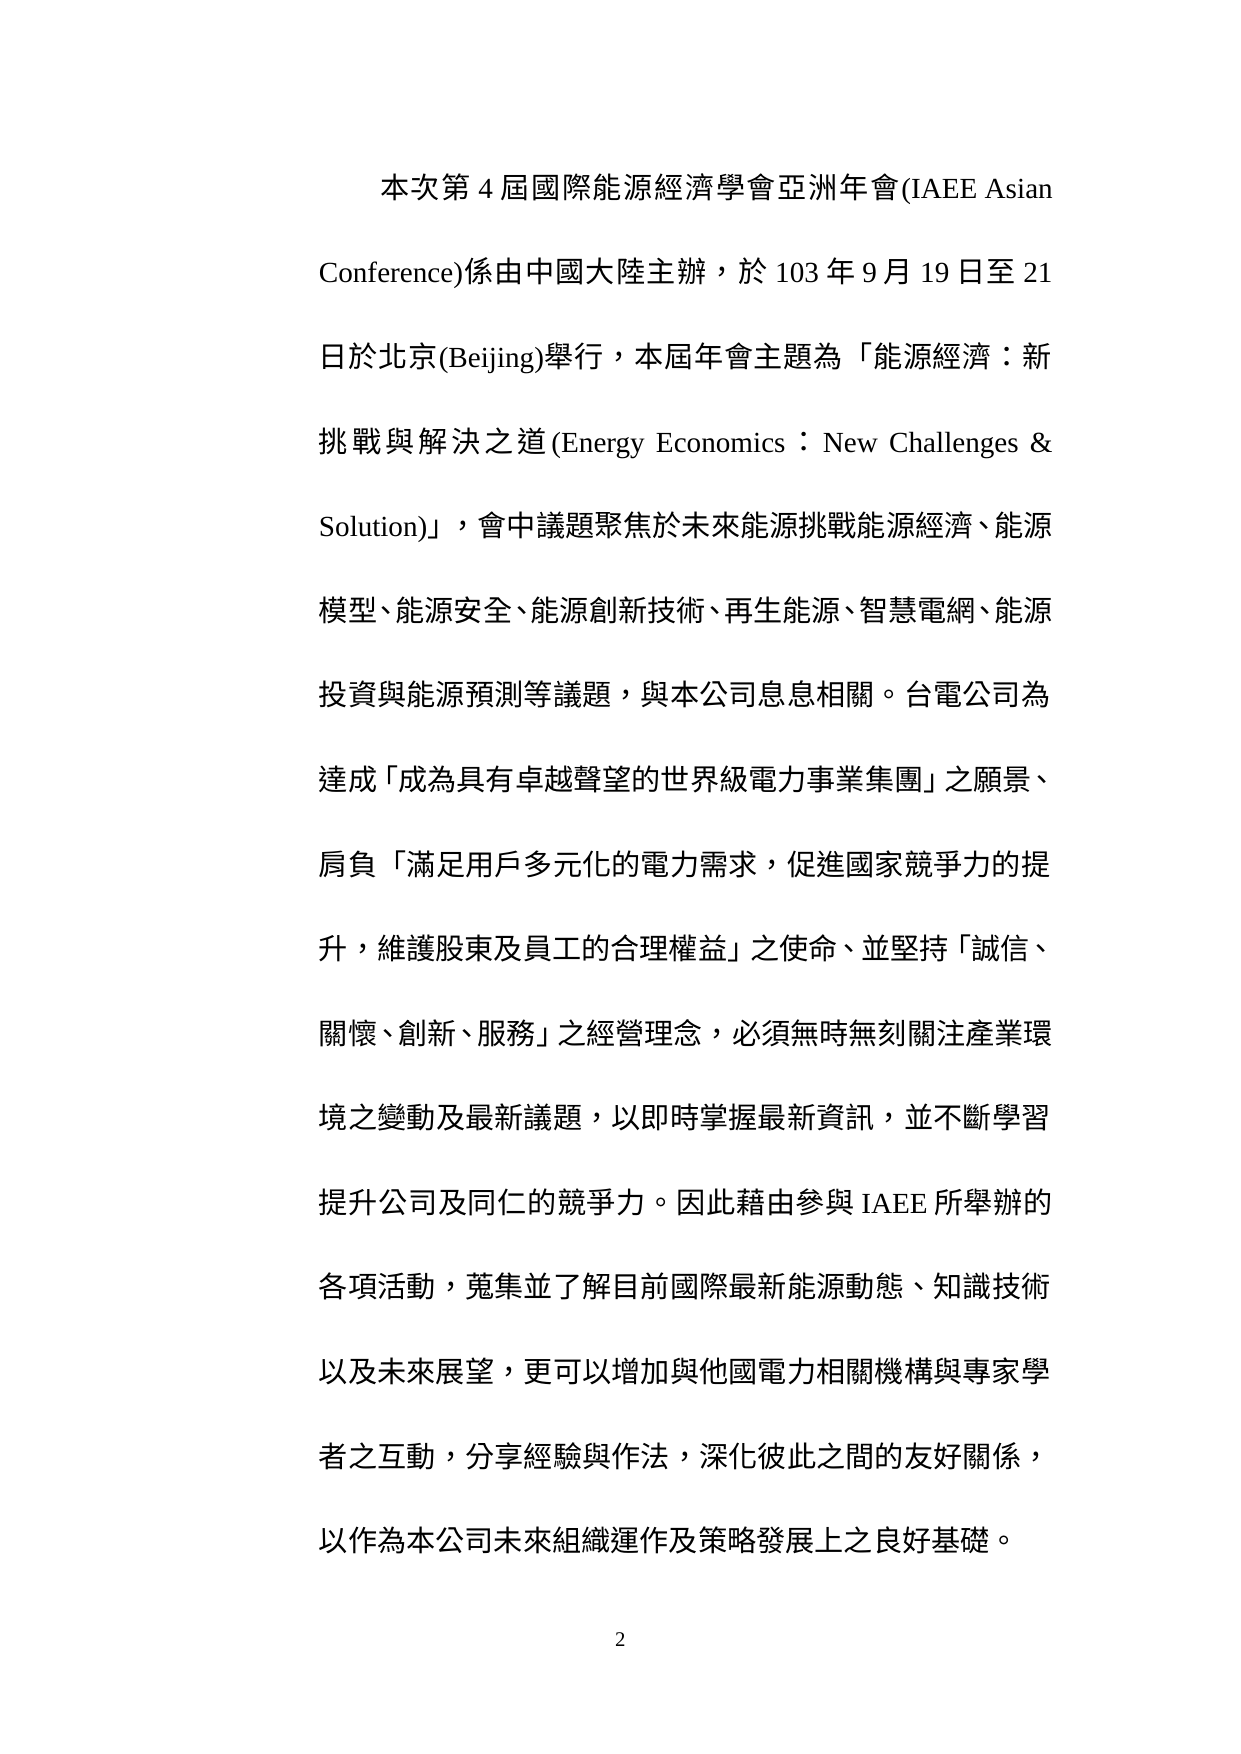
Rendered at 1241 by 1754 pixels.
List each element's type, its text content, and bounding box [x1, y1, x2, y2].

text 本次第4屆國際能源經濟學會亞洲年會(IAEE Asian Conference)係由中國大陸主辦，於103年9月19日至21日於北京(Beijing)舉行，本屆年會主題為「能源經濟：新挑戰與解決之道(Energy Economics：New Challenges & Solution)」，會中議題聚焦於未來能源挑戰能源經濟、能源模型、能源安全、能源創新技術、再生能源、智慧電網、能源投資與能源預測等議題，與本公司息息相關。台電公司為達成「成為具有卓越聲望的世界級電力事業集團」之願景、肩負「滿足用戶多元化的電力需求，促進國家競爭力的提升，維護股東及員工的合理權益」之使命、並堅持「誠信、關懷、創新、服務」之經營理念，必須無時無刻關注產業環境之變動及最新議題，以即時掌握最新資訊，並不斷學習，提升公司及同仁的競爭力。因此藉由參與IAEE所舉辦的各項活動，蒐集並了解目前國際最新能源動態、知識技術以及未來展望，更可以增加與他國電力相關機構與專家學者之互動，分享經驗與作法，深化彼此之間的友好關係，以作為本公司未來組織運作及策略發展上之良好基礎。 [319, 164, 1053, 1560]
